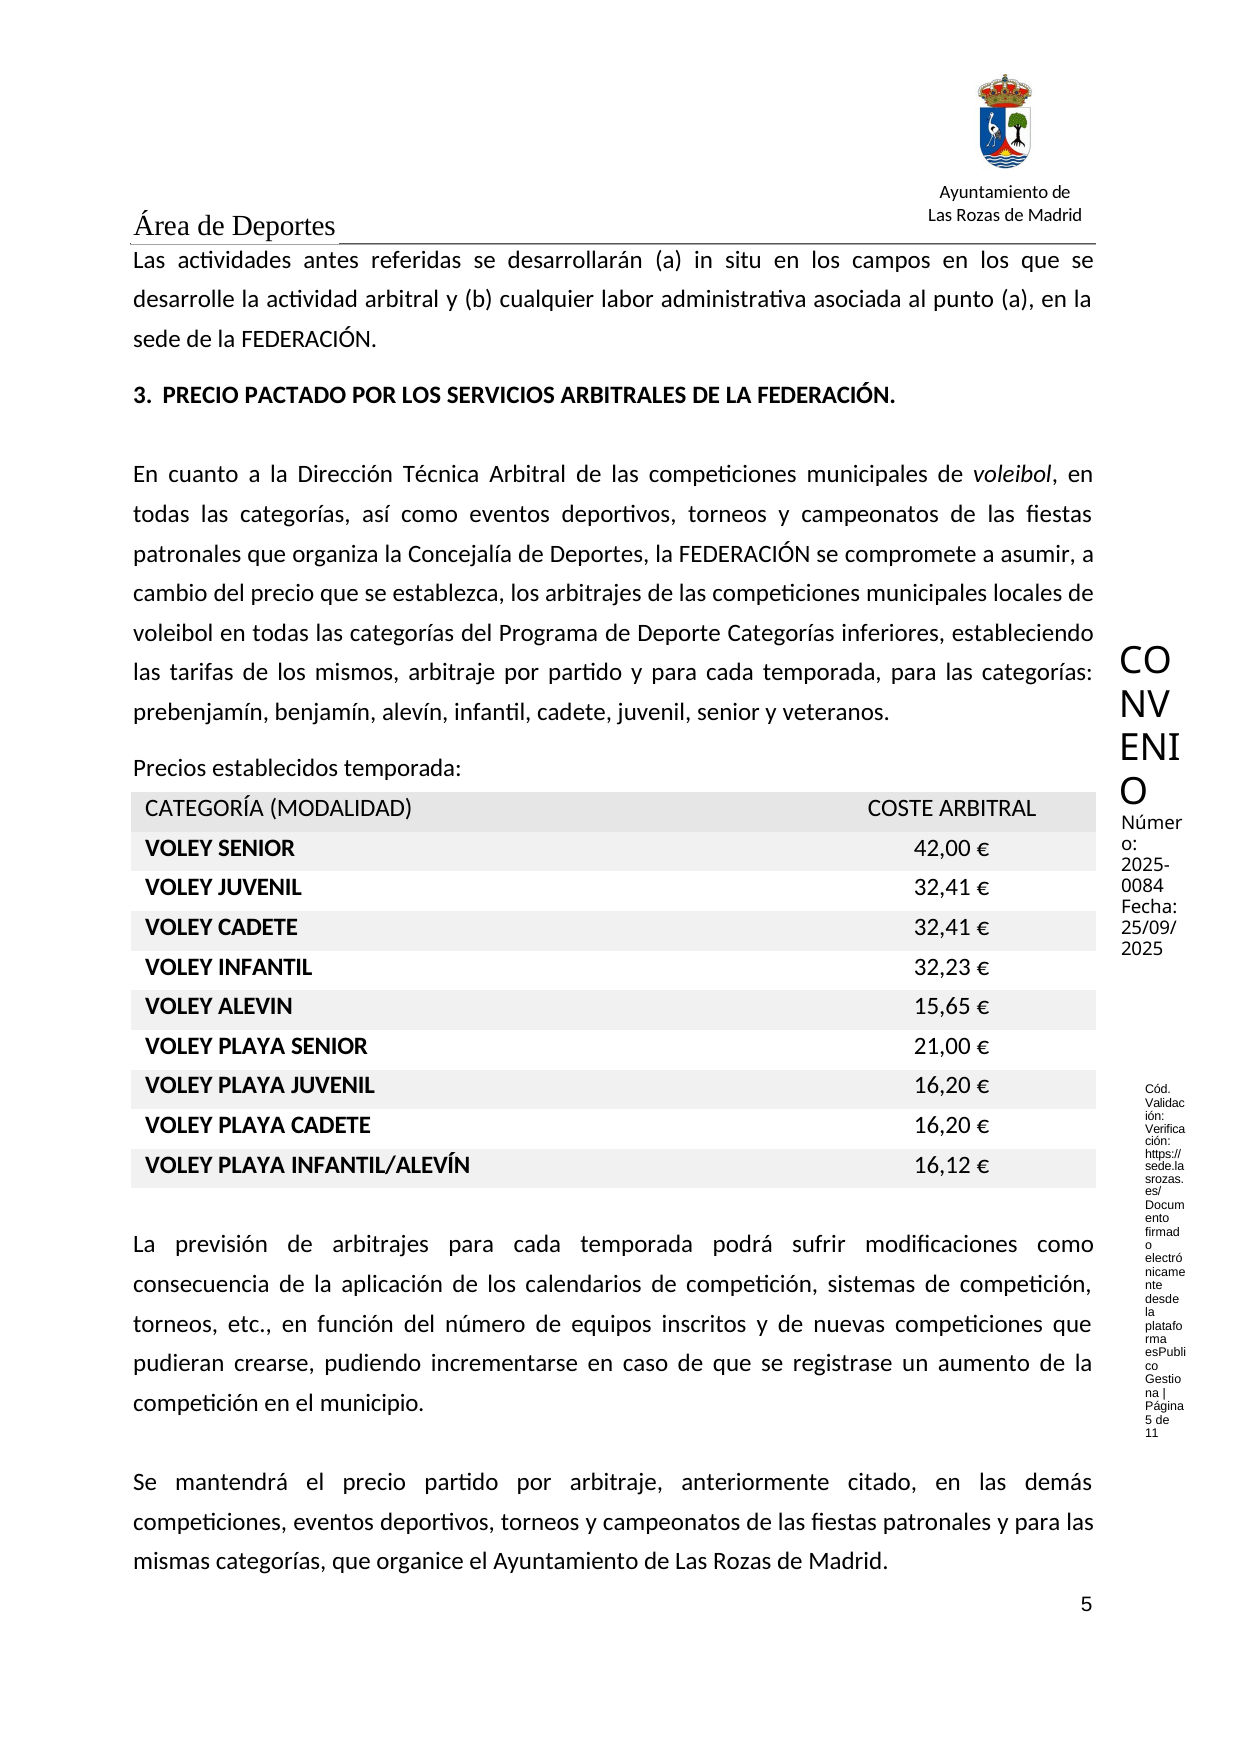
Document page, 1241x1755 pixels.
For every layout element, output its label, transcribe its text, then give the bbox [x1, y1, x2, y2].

table_cell 32,41 € [670, 871, 1096, 911]
list PRECIO PACTADO POR LOS SERVICIOS ARBITRALES DE LA FEDERACIÓN. [133, 379, 1182, 410]
table_cell 21,00 € [670, 1030, 1096, 1069]
text Documento firmado electrónicamente desde la plataforma esPublico Gestiona | Página 5 de 11 [1145, 1198, 1186, 1440]
table_cell VOLEY PLAYA JUVENIL [131, 1070, 670, 1109]
text La previsión de arbitrajes para cada temporada podrá sufrir modificaciones como consecuencia de la aplicación de los calendarios de competición, sistemas de competición, torneos, etc., en función del número de equipos inscritos y de nuevas competiciones que pudieran crearse, pudiendo incrementarse en caso de que se registrase un aumento de la competición en el municipio. [133, 1229, 1094, 1417]
table_cell VOLEY PLAYA SENIOR [131, 1030, 670, 1069]
text Número: 2025-0084 Fecha: 25/09/2025 [1121, 813, 1185, 960]
text Verificación: https://sede.lasrozas.es/ [1145, 1123, 1186, 1198]
text Precios establecidos temporada: [133, 752, 1117, 783]
table_cell VOLEY ALEVIN [131, 990, 670, 1030]
table_cell VOLEY PLAYA CADETE [131, 1109, 670, 1149]
text Cód. Validación: [1145, 1083, 1186, 1123]
text [1143, 1081, 1186, 1611]
text Se mantendrá el precio partido por arbitraje, anteriormente citado, en las demás competiciones, eventos deportivos, torneos y campeonatos de las fiestas patronales y para las mismas categorías, que organice el Ayuntamiento de Las Rozas de Madrid. [133, 1466, 1094, 1576]
table_cell VOLEY INFANTIL [131, 951, 670, 990]
table_cell VOLEY PLAYA INFANTIL/ALEVÍN [131, 1149, 670, 1188]
text Las actividades antes referidas se desarrollarán (a) in situ en los campos en los que se desarrolle la actividad arbitral y (b) cualquier labor administrativa asociada al punto (a), en la sede de la FEDERACIÓN. [133, 245, 1094, 354]
table_cell VOLEY JUVENIL [131, 871, 670, 911]
table_header CATEGORÍA (MODALIDAD) [131, 792, 670, 832]
table_cell 32,41 € [670, 911, 1096, 951]
table_cell 16,12 € [670, 1149, 1096, 1188]
table_header COSTE ARBITRAL [670, 792, 1096, 832]
text 5 [118, 1592, 1093, 1616]
table_cell 15,65 € [670, 990, 1096, 1030]
table_cell 32,23 € [670, 951, 1096, 990]
table_cell 16,20 € [670, 1070, 1096, 1109]
table_cell 16,20 € [670, 1109, 1096, 1149]
table_cell 42,00 € [670, 832, 1096, 871]
table_cell VOLEY SENIOR [131, 832, 670, 871]
table_cell VOLEY CADETE [131, 911, 670, 951]
text En cuanto a la Dirección Técnica Arbitral de las competiciones municipales de voleibol, en todas las categorías, así como eventos deportivos, torneos y campeonatos de las fiestas patronales que organiza la Concejalía de Deportes, la FEDERACIÓN se compromete a asumir, a cambio del precio que se establezca, los arbitrajes de las competiciones municipales locales de voleibol en todas las categorías del Programa de Deporte Categorías inferiores, estableciendo las tarifas de los mismos, arbitraje por partido y para cada temporada, para las categorías: prebenjamín, benjamín, alevín, infantil, cadete, juvenil, senior y veteranos. [133, 459, 1094, 727]
text CONVENIO [1119, 639, 1185, 813]
text [1117, 637, 1185, 984]
